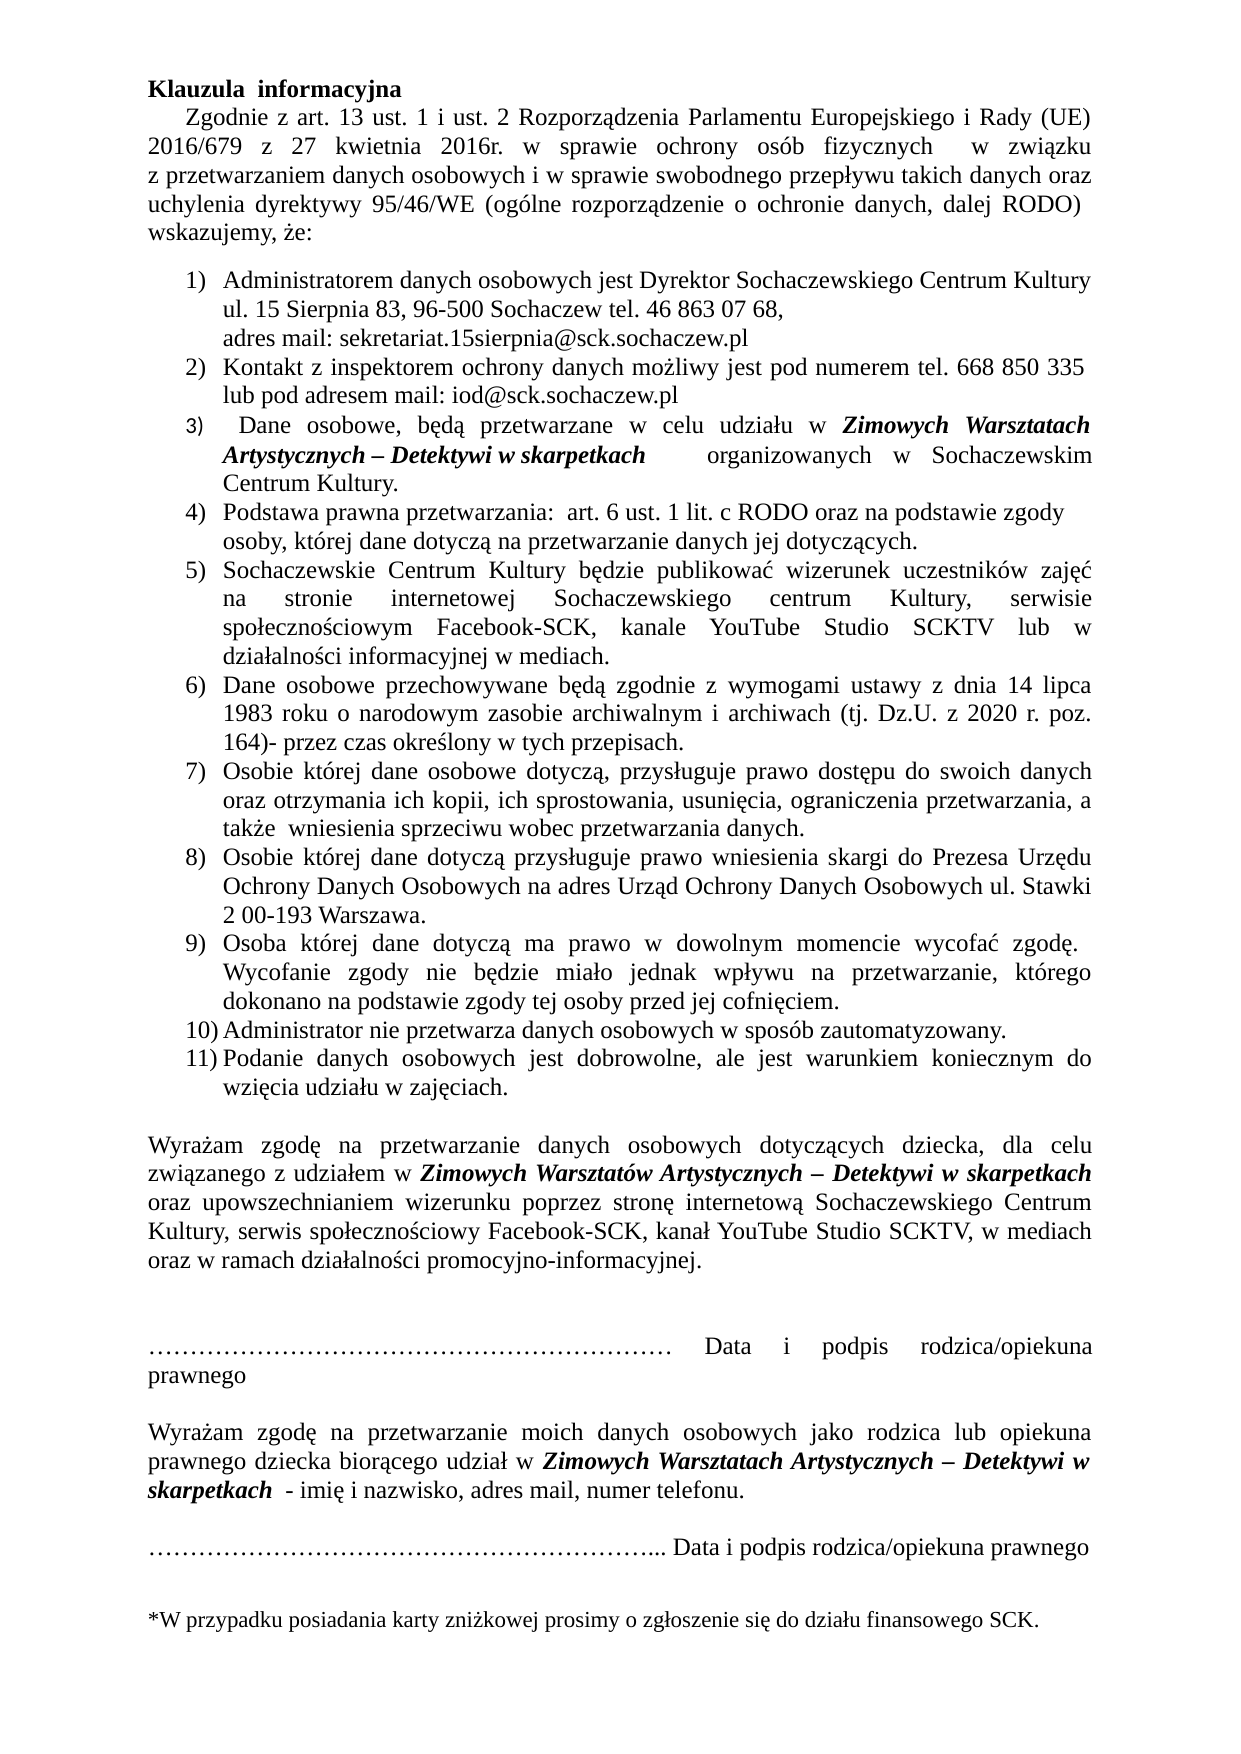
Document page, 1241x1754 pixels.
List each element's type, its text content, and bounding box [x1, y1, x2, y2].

list Osobie której dane dotyczą przysługuje prawo wniesienia skargi do Prezesa Urzędu Ochrony Danych Osobowych na adres Urząd Ochrony Danych Osobowych ul. Stawki 2 00-193 Warszawa. [185, 842, 1093, 928]
list Osobie której dane osobowe dotyczą, przysługuje prawo dostępu do swoich danych oraz otrzymania ich kopii, ich sprostowania, usunięcia, ograniczenia przetwarzania, a także wniesienia sprzeciwu wobec przetwarzania danych. [185, 756, 1093, 842]
text ……………………………………………………… Data i podpis rodzica/opiekuna prawnego [148, 1331, 1093, 1388]
list Dane osobowe przechowywane będą zgodnie z wymogami ustawy z dnia 14 lipca 1983 roku o narodowym zasobie archiwalnym i archiwach (tj. Dz.U. z 2020 r. poz. 164)- przez czas określony w tych przepisach. [185, 670, 1093, 756]
list Administrator nie przetwarza danych osobowych w sposób zautomatyzowany. [185, 1015, 1093, 1043]
text Zgodnie z art. 13 ust. 1 i ust. 2 Rozporządzenia Parlamentu Europejskiego i Rady (UE) 2016/679 z 27 kwietnia 2016r. w sprawie ochrony osób fizycznych w związku z przetwarzaniem danych osobowych i w sprawie swobodnego przepływu takich danych oraz uchylenia dyrektywy 95/46/WE (ogólne rozporządzenie o ochronie danych, dalej RODO) wskazujemy, że: [148, 102, 1093, 246]
text Klauzula informacyjna [148, 74, 1093, 102]
list Kontakt z inspektorem ochrony danych możliwy jest pod numerem tel. 668 850 335 lub pod adresem mail: iod@sck.sochaczew.pl [185, 352, 1093, 409]
list Dane osobowe, będą przetwarzane w celu udziału w Zimowych Warsztatach Artystycznych – Detektywi w skarpetkach organizowanych w Sochaczewskim Centrum Kultury. [185, 409, 1093, 497]
list Administratorem danych osobowych jest Dyrektor Sochaczewskiego Centrum Kultury ul. 15 Sierpnia 83, 96-500 Sochaczew tel. 46 863 07 68, adres mail: sekretariat.15sierpnia@sck.sochaczew.pl [185, 265, 1093, 352]
list Podstawa prawna przetwarzania: art. 6 ust. 1 lit. c RODO oraz na podstawie zgody osoby, której dane dotyczą na przetwarzanie danych jej dotyczących. [185, 497, 1093, 555]
list Osoba której dane dotyczą ma prawo w dowolnym momencie wycofać zgodę. Wycofanie zgody nie będzie miało jednak wpływu na przetwarzanie, którego dokonano na podstawie zgody tej osoby przed jej cofnięciem. [185, 928, 1093, 1015]
list Sochaczewskie Centrum Kultury będzie publikować wizerunek uczestników zajęć na stronie internetowej Sochaczewskiego centrum Kultury, serwisie społecznościowym Facebook-SCK, kanale YouTube Studio SCKTV lub w działalności informacyjnej w mediach. [185, 555, 1093, 670]
list Podanie danych osobowych jest dobrowolne, ale jest warunkiem koniecznym do wzięcia udziału w zajęciach. [185, 1043, 1093, 1101]
text Wyrażam zgodę na przetwarzanie moich danych osobowych jako rodzica lub opiekuna prawnego dziecka biorącego udział w Zimowych Warsztatach Artystycznych – Detektywi w skarpetkach - imię i nazwisko, adres mail, numer telefonu. [148, 1417, 1093, 1503]
text Wyrażam zgodę na przetwarzanie danych osobowych dotyczących dziecka, dla celu związanego z udziałem w Zimowych Warsztatów Artystycznych – Detektywi w skarpetkach oraz upowszechnianiem wizerunku poprzez stronę internetową Sochaczewskiego Centrum Kultury, serwis społecznościowy Facebook-SCK, kanał YouTube Studio SCKTV, w mediach oraz w ramach działalności promocyjno-informacyjnej. [148, 1130, 1093, 1273]
text ……………………………………………………... Data i podpis rodzica/opiekuna prawnego [148, 1532, 1093, 1561]
